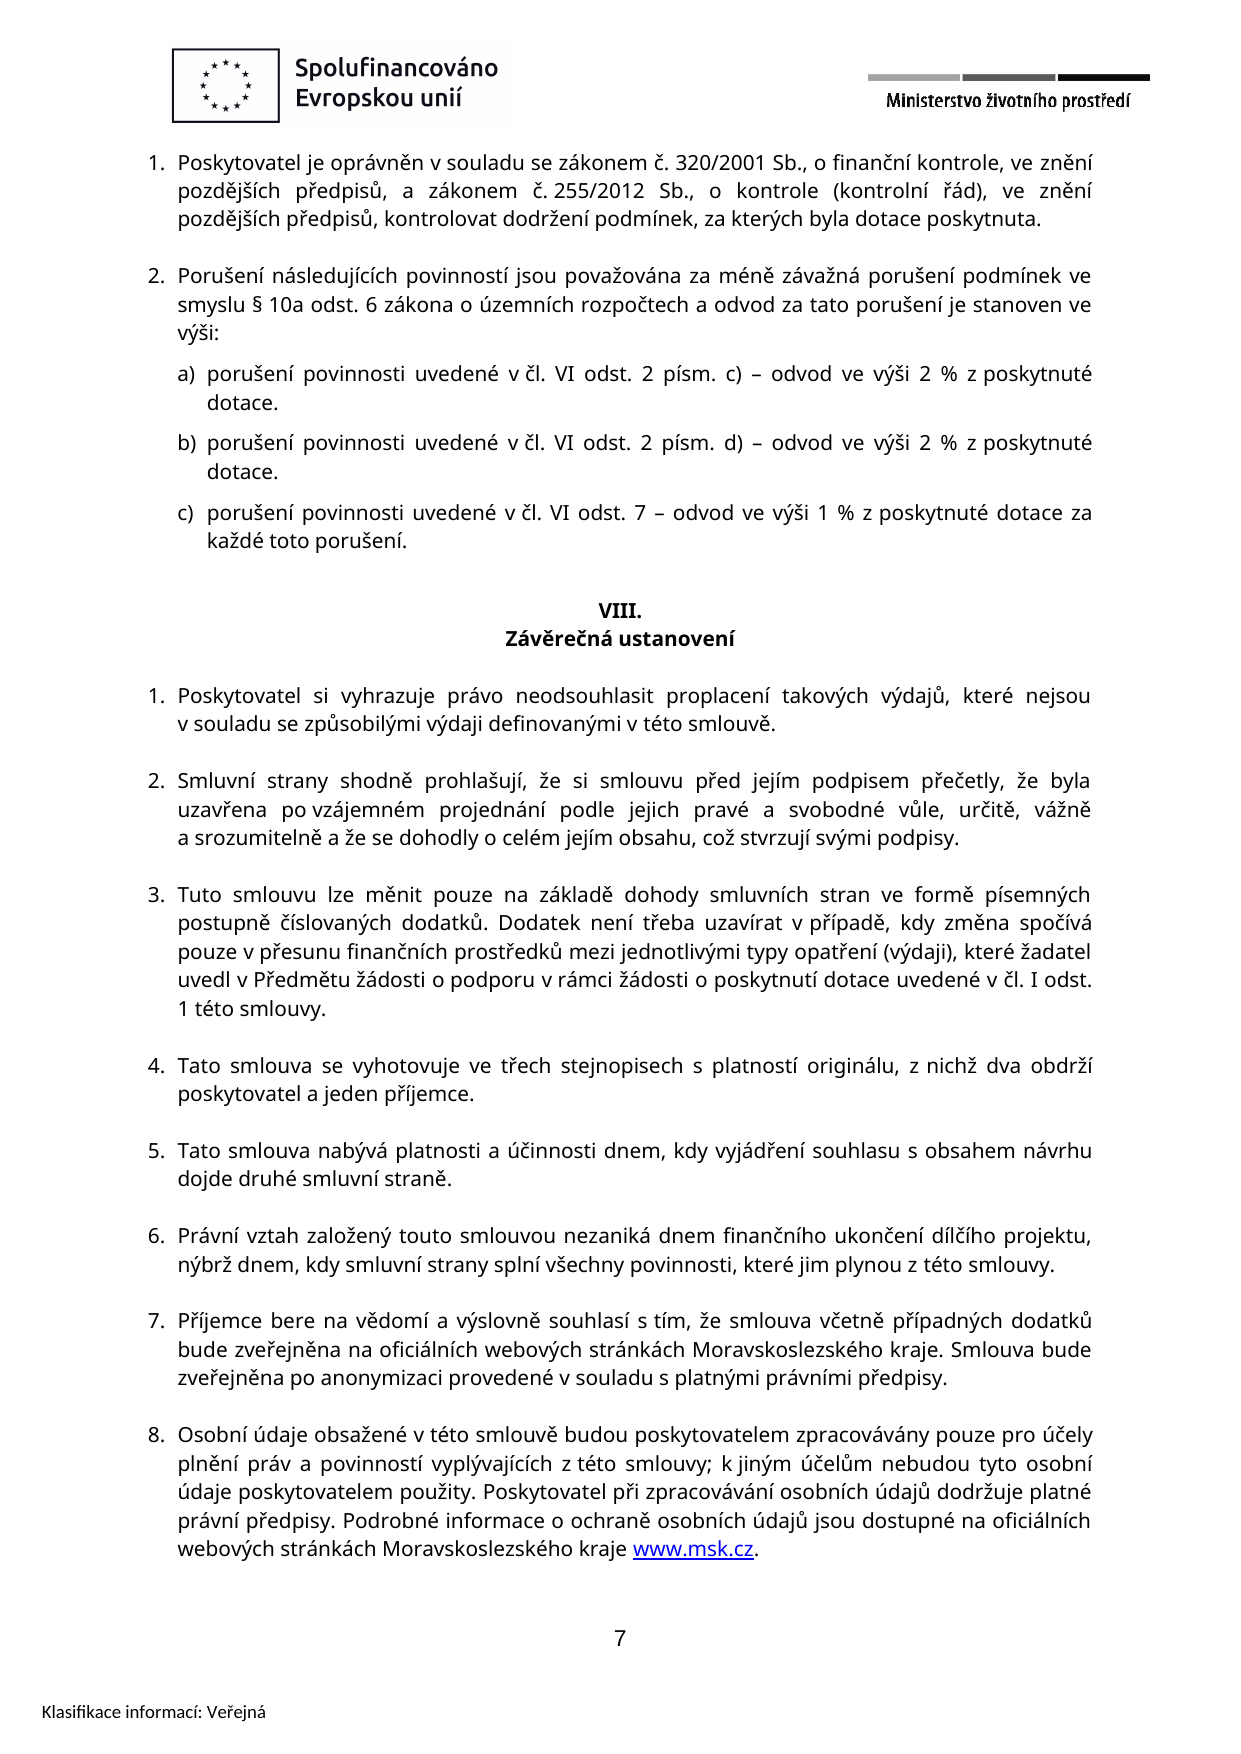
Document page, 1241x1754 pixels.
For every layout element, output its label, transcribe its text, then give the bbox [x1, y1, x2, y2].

list Poskytovatel si vyhrazuje právo neodsouhlasit proplacení takových výdajů, které nejsou v souladu se způsobilými výdaji definovanými v této smlouvě. [148, 681, 1093, 738]
text VIII. [148, 596, 1093, 624]
picture [840, 38, 1177, 147]
list Tato smlouva se vyhotovuje ve třech stejnopisech s platností originálu, z nichž dva obdrží poskytovatel a jeden příjemce. [148, 1051, 1093, 1108]
list porušení povinnosti uvedené v čl. VI odst. 2 písm. c) – odvod ve výši 2 % z poskytnuté dotace. [177, 359, 1093, 416]
list Příjemce bere na vědomí a výslovně souhlasí s tím, že smlouva včetně případných dodatků bude zveřejněna na oficiálních webových stránkách Moravskoslezského kraje. Smlouva bude zveřejněna po anonymizaci provedené v souladu s platnými právními předpisy. [148, 1307, 1093, 1392]
list Porušení následujících povinností jsou považována za méně závažná porušení podmínek ve smyslu § 10a odst. 6 zákona o územních rozpočtech a odvod za tato porušení je stanoven ve výši: [148, 261, 1093, 347]
list porušení povinnosti uvedené v čl. VI odst. 7 – odvod ve výši 1 % z poskytnuté dotace za každé toto porušení. [177, 498, 1093, 555]
list Tato smlouva nabývá platnosti a účinnosti dnem, kdy vyjádření souhlasu s obsahem návrhu dojde druhé smluvní straně. [148, 1136, 1093, 1193]
list Osobní údaje obsažené v této smlouvě budou poskytovatelem zpracovávány pouze pro účely plnění práv a povinností vyplývajících z této smlouvy; k jiným účelům nebudou tyto osobní údaje poskytovatelem použity. Poskytovatel při zpracovávání osobních údajů dodržuje platné právní předpisy. Podrobné informace o ochraně osobních údajů jsou dostupné na oficiálních webových stránkách Moravskoslezského kraje www.msk.cz. [148, 1420, 1093, 1563]
list Poskytovatel je oprávněn v souladu se zákonem č. 320/2001 Sb., o finanční kontrole, ve znění pozdějších předpisů, a zákonem č. 255/2012 Sb., o kontrole (kontrolní řád), ve znění pozdějších předpisů, kontrolovat dodržení podmínek, za kterých byla dotace poskytnuta. [148, 148, 1093, 233]
picture [166, 39, 511, 130]
list porušení povinnosti uvedené v čl. VI odst. 2 písm. d) – odvod ve výši 2 % z poskytnuté dotace. [177, 428, 1093, 485]
text Závěrečná ustanovení [148, 624, 1093, 653]
list Smluvní strany shodně prohlašují, že si smlouvu před jejím podpisem přečetly, že byla uzavřena po vzájemném projednání podle jejich pravé a svobodné vůle, určitě, vážně a srozumitelně a že se dohodly o celém jejím obsahu, což stvrzují svými podpisy. [148, 766, 1093, 852]
list Tuto smlouvu lze měnit pouze na základě dohody smluvních stran ve formě písemných postupně číslovaných dodatků. Dodatek není třeba uzavírat v případě, kdy změna spočívá pouze v přesunu finančních prostředků mezi jednotlivými typy opatření (výdaji), které žadatel uvedl v Předmětu žádosti o podporu v rámci žádosti o poskytnutí dotace uvedené v čl. I odst. 1 této smlouvy. [148, 880, 1093, 1022]
list Právní vztah založený touto smlouvou nezaniká dnem finančního ukončení dílčího projektu, nýbrž dnem, kdy smluvní strany splní všechny povinnosti, které jim plynou z této smlouvy. [148, 1221, 1093, 1278]
